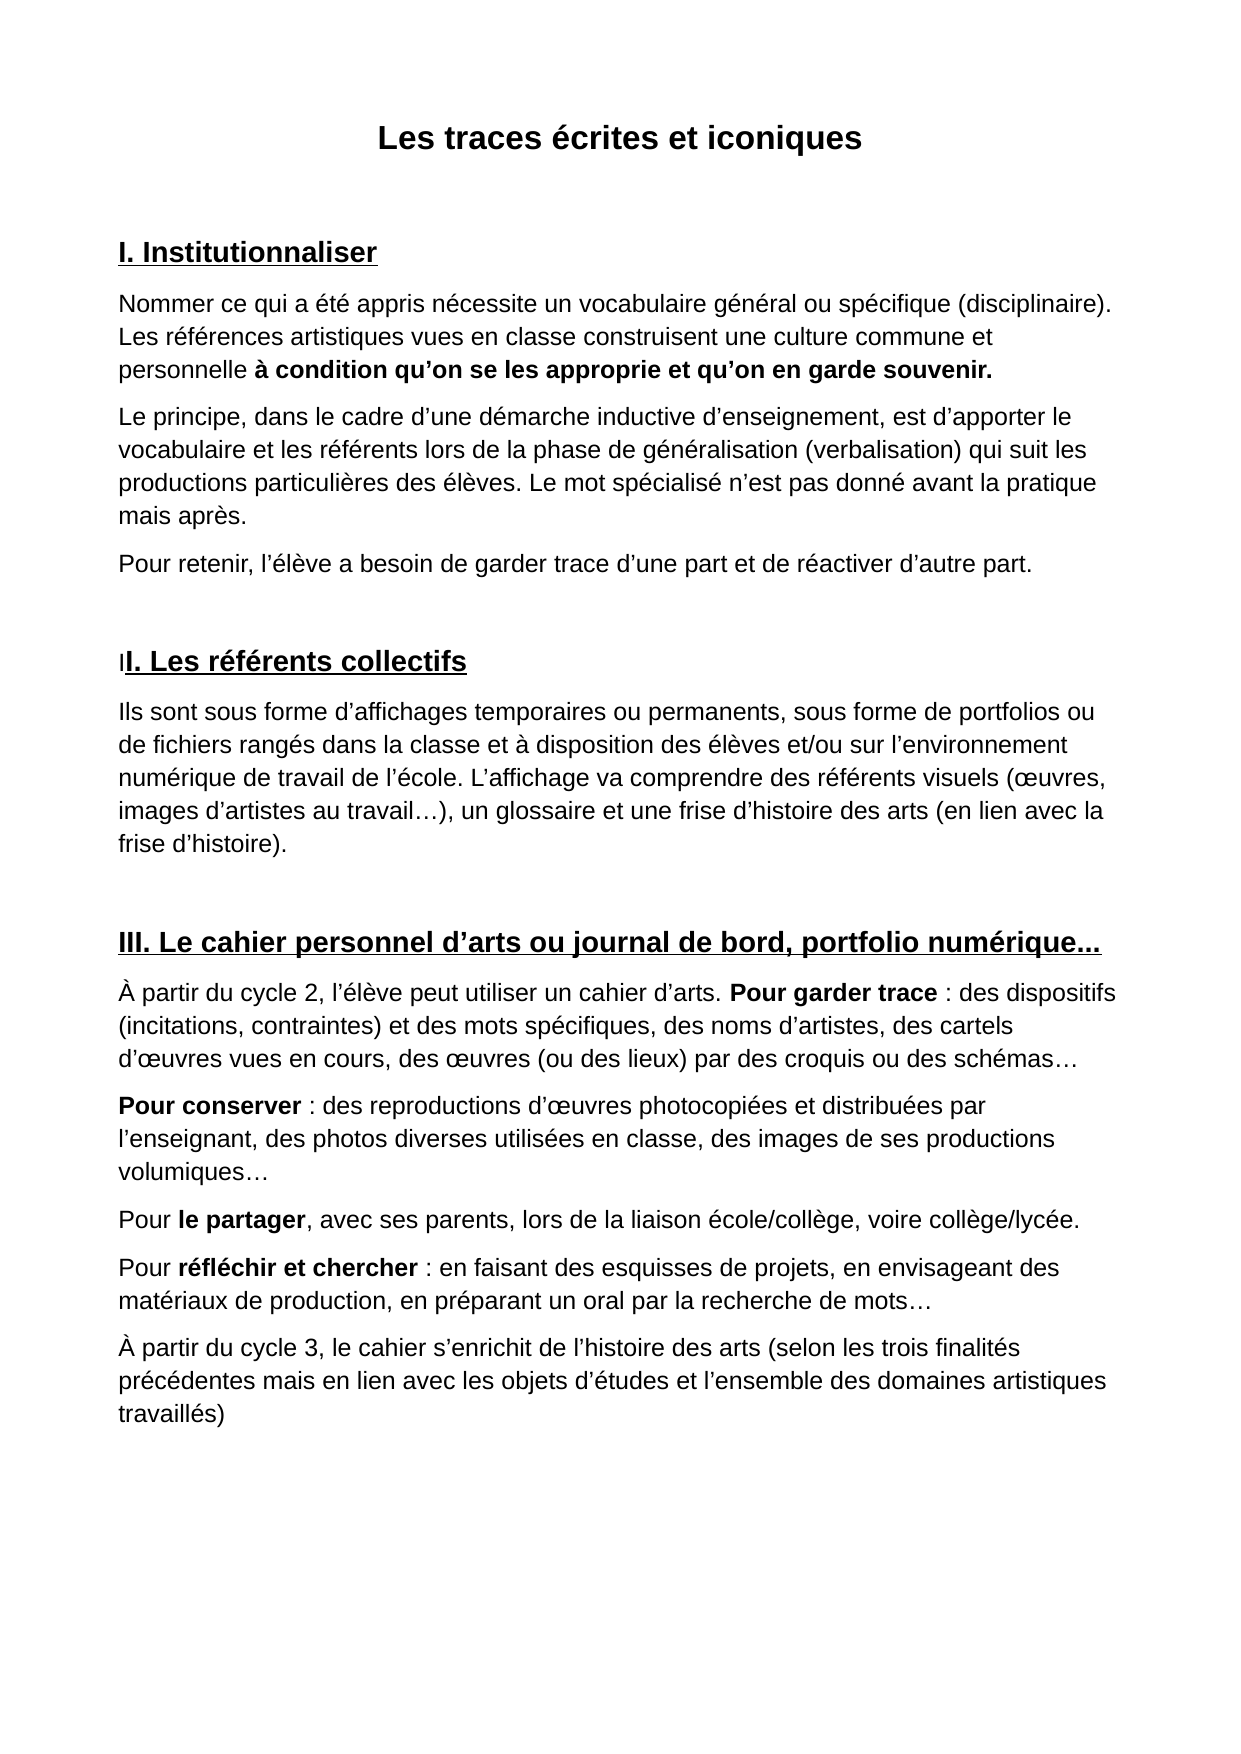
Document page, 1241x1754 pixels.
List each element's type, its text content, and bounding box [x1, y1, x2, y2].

text Nommer ce qui a été appris nécessite un vocabulaire général ou spécifique (disciplinaire). Les références artistiques vues en classe construisent une culture commune et personnelle à condition qu’on se les approprie et qu’on en garde souvenir. [118, 289, 1122, 383]
text Le principe, dans le cadre d’une démarche inductive d’enseignement, est d’apporter le vocabulaire et les référents lors de la phase de généralisation (verbalisation) qui suit les productions particulières des élèves. Le mot spécialisé n’est pas donné avant la pratique mais après. [118, 402, 1122, 530]
text Pour retenir, l’élève a besoin de garder trace d’une part et de réactiver d’autre part. [118, 549, 1122, 578]
text Pour conserver : des reproductions d’œuvres photocopiées et distribuées par l’enseignant, des photos diverses utilisées en classe, des images de ses productions volumiques… [118, 1091, 1122, 1186]
text Pour le partager, avec ses parents, lors de la liaison école/collège, voire collège/lycée. [118, 1205, 1122, 1234]
text I. Institutionnaliser [118, 236, 1122, 269]
text Ils sont sous forme d’affichages temporaires ou permanents, sous forme de portfolios ou de fichiers rangés dans la classe et à disposition des élèves et/ou sur l’environnement numérique de travail de l’école. L’affichage va comprendre des référents visuels (œuvres, images d’artistes au travail…), un glossaire et une frise d’histoire des arts (en lien avec la frise d’histoire). [118, 697, 1122, 858]
text Pour réfléchir et chercher : en faisant des esquisses de projets, en envisageant des matériaux de production, en préparant un oral par la recherche de mots… [118, 1253, 1122, 1314]
text À partir du cycle 3, le cahier s’enrichit de l’histoire des arts (selon les trois finalités précédentes mais en lien avec les objets d’études et l’ensemble des domaines artistiques travaillés) [118, 1333, 1122, 1428]
text À partir du cycle 2, l’élève peut utiliser un cahier d’arts. Pour garder trace : des dispositifs (incitations, contraintes) et des mots spécifiques, des noms d’artistes, des cartels d’œuvres vues en cours, des œuvres (ou des lieux) par des croquis ou des schémas… [118, 978, 1122, 1072]
text II. Les référents collectifs [118, 644, 1122, 678]
text Les traces écrites et iconiques [118, 118, 1122, 157]
text III. Le cahier personnel d’arts ou journal de bord, portfolio numérique... [118, 924, 1122, 958]
